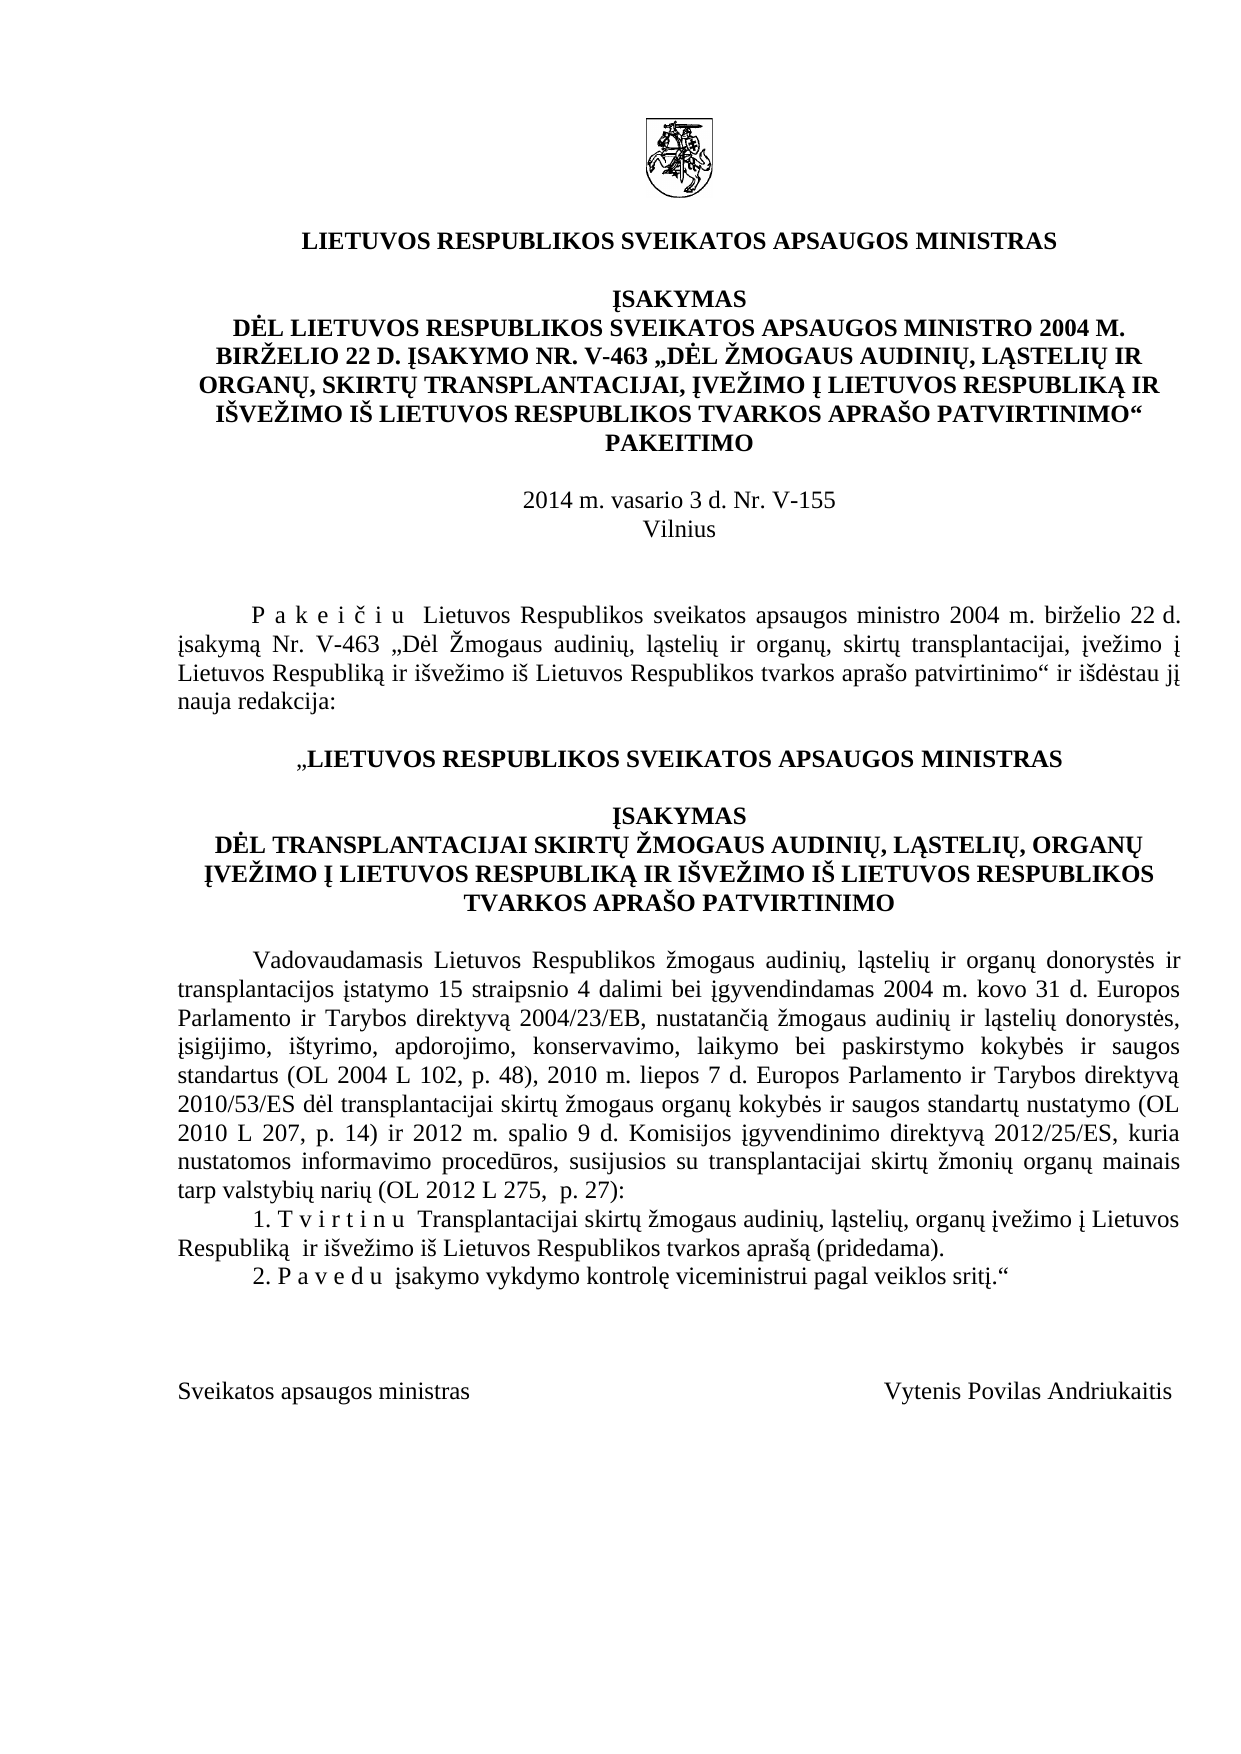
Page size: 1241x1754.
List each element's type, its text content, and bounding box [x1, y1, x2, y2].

text ĮSAKYMAS [177, 801, 1181, 830]
text Sveikatos apsaugos ministras Vytenis Povilas Andriukaitis [177, 1376, 1181, 1405]
text 2. P a v e d u įsakymo vykdymo kontrolę viceministrui pagal veiklos sritį.“ [177, 1261, 1181, 1290]
text Vilnius [177, 514, 1181, 543]
text 2014 m. vasario 3 d. Nr. V-155 [177, 485, 1181, 514]
text dėl TRANSPLANTACIJAI SKIRTŲ ŽMOGAUS AUDINIŲ, LĄSTELIŲ, ORGANŲ ĮVEŽIMO Į LIETUVOS RESPUBLIKĄ IR IŠVEŽIMO IŠ LIETUVOS RESPUBLIKOS TVARKos APRAŠO PATVIRTINIMO [177, 830, 1181, 916]
text DĖL LIETUVOS RESPUBLIKOS SVEIKATOS APSAUGOS MINISTRO 2004 M. BIRŽELIO 22 D. ĮSAKYMO NR. V-463 „DĖL žmogaus audinių, ląstelių ir organų, skirtų transplantacijai, įvežimo į lietuvos respubliką ir išvežimo iš lietuvos respublikos tvarkos APRAŠO patvirtinimo“ PAKEITIMO [177, 313, 1181, 456]
text „LIETUVOS RESPUBLIKOS SVEIKATOS APSAUGOS ministras [177, 744, 1181, 773]
text P a k e i č i u Lietuvos Respublikos sveikatos apsaugos ministro 2004 m. birželio 22 d. įsakymą Nr. V-463 „Dėl Žmogaus audinių, ląstelių ir organų, skirtų transplantacijai, įvežimo į Lietuvos Respubliką ir išvežimo iš Lietuvos Respublikos tvarkos aprašo patvirtinimo“ ir išdėstau jį nauja redakcija: [177, 600, 1181, 715]
text Vadovaudamasis Lietuvos Respublikos žmogaus audinių, ląstelių ir organų donorystės ir transplantacijos įstatymo 15 straipsnio 4 dalimi bei įgyvendindamas 2004 m. kovo 31 d. Europos Parlamento ir Tarybos direktyvą 2004/23/EB, nustatančią žmogaus audinių ir ląstelių donorystės, įsigijimo, ištyrimo, apdorojimo, konservavimo, laikymo bei paskirstymo kokybės ir saugos standartus (OL 2004 L 102, p. 48), 2010 m. liepos 7 d. Europos Parlamento ir Tarybos direktyvą 2010/53/ES dėl transplantacijai skirtų žmogaus organų kokybės ir saugos standartų nustatymo (OL 2010 L 207, p. 14) ir 2012 m. spalio 9 d. Komisijos įgyvendinimo direktyvą 2012/25/ES, kuria nustatomos informavimo procedūros, susijusios su transplantacijai skirtų žmonių organų mainais tarp valstybių narių (OL 2012 L 275, p. 27): [177, 945, 1181, 1204]
text LIETUVOS RESPUBLIKOS SVEIKATOS APSAUGOS ministras [177, 226, 1181, 255]
text 1. T v i r t i n u Transplantacijai skirtų žmogaus audinių, ląstelių, organų įvežimo į Lietuvos Respubliką ir išvežimo iš Lietuvos Respublikos tvarkos aprašą (pridedama). [177, 1204, 1181, 1261]
text ĮSAKYMAS [177, 284, 1181, 313]
